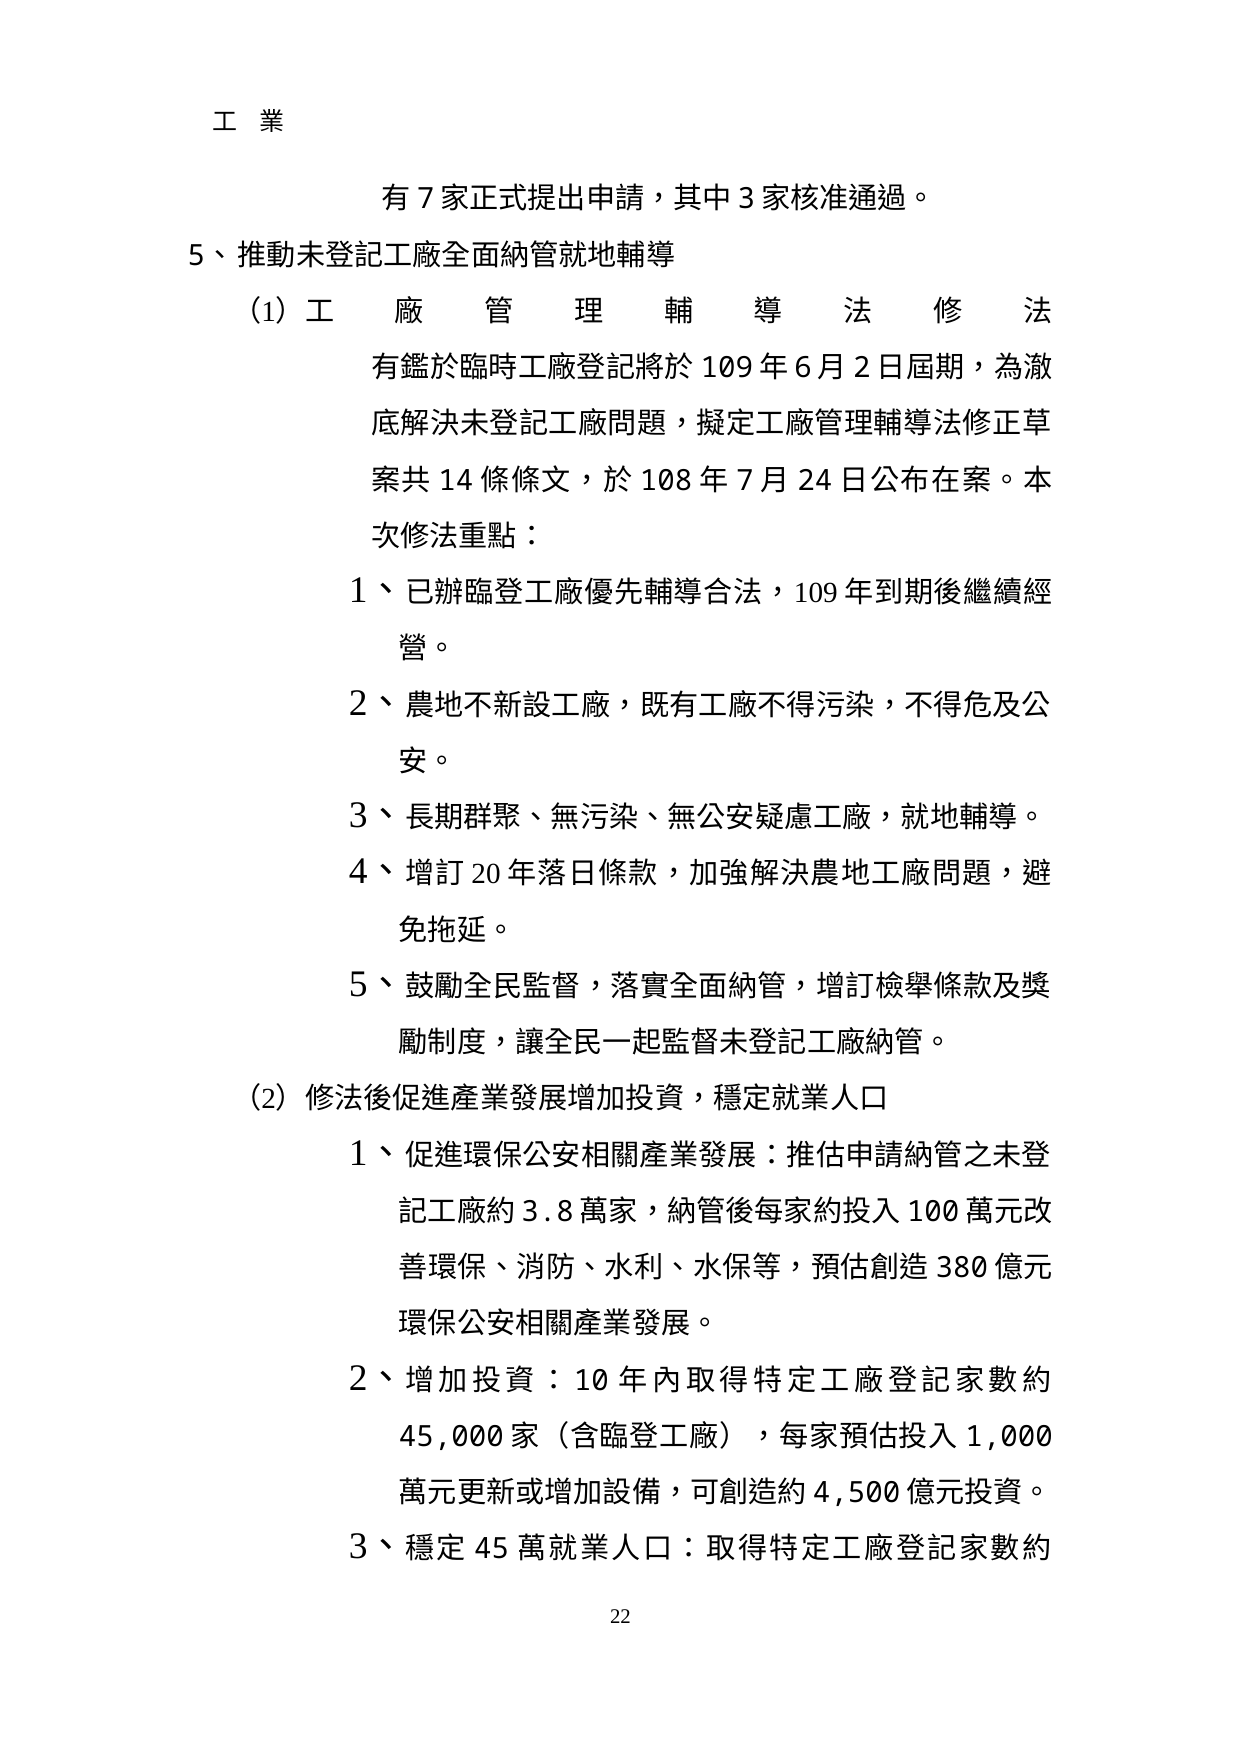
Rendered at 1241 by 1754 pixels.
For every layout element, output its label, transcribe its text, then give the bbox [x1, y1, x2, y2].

list 修法後促進產業發展增加投資，穩定就業人口 [232, 1064, 1053, 1120]
list 增訂20年落日條款，加強解決農地工廠問題，避免拖延。 [348, 839, 1053, 951]
list 穩定45萬就業人口：取得特定工廠登記家數約 [348, 1514, 1053, 1570]
list 有7家正式提出申請，其中3家核准通過。 [287, 164, 1053, 220]
list 長期群聚、無污染、無公安疑慮工廠，就地輔導。 [348, 783, 1053, 839]
list 工廠管理輔導法修法 有鑑於臨時工廠登記將於109年6月2日屆期，為澈底解決未登記工廠問題，擬定工廠管理輔導法修正草案共14條條文，於108年7月24日公布在案。本次修法重點： [232, 276, 1053, 558]
list 鼓勵全民監督，落實全面納管，增訂檢舉條款及獎勵制度，讓全民一起監督未登記工廠納管。 [348, 951, 1053, 1064]
list 增加投資：10年內取得特定工廠登記家數約45,000家（含臨登工廠），每家預估投入1,000萬元更新或增加設備，可創造約4,500億元投資。 [348, 1345, 1053, 1514]
list 促進環保公安相關產業發展：推估申請納管之未登記工廠約3.8萬家，納管後每家約投入100萬元改善環保、消防、水利、水保等，預估創造380億元環保公安相關產業發展。 [348, 1120, 1053, 1345]
list 已辦臨登工廠優先輔導合法，109年到期後繼續經營。 [348, 558, 1053, 670]
list 推動未登記工廠全面納管就地輔導 [187, 220, 1053, 276]
list 農地不新設工廠，既有工廠不得污染，不得危及公安。 [348, 670, 1053, 783]
